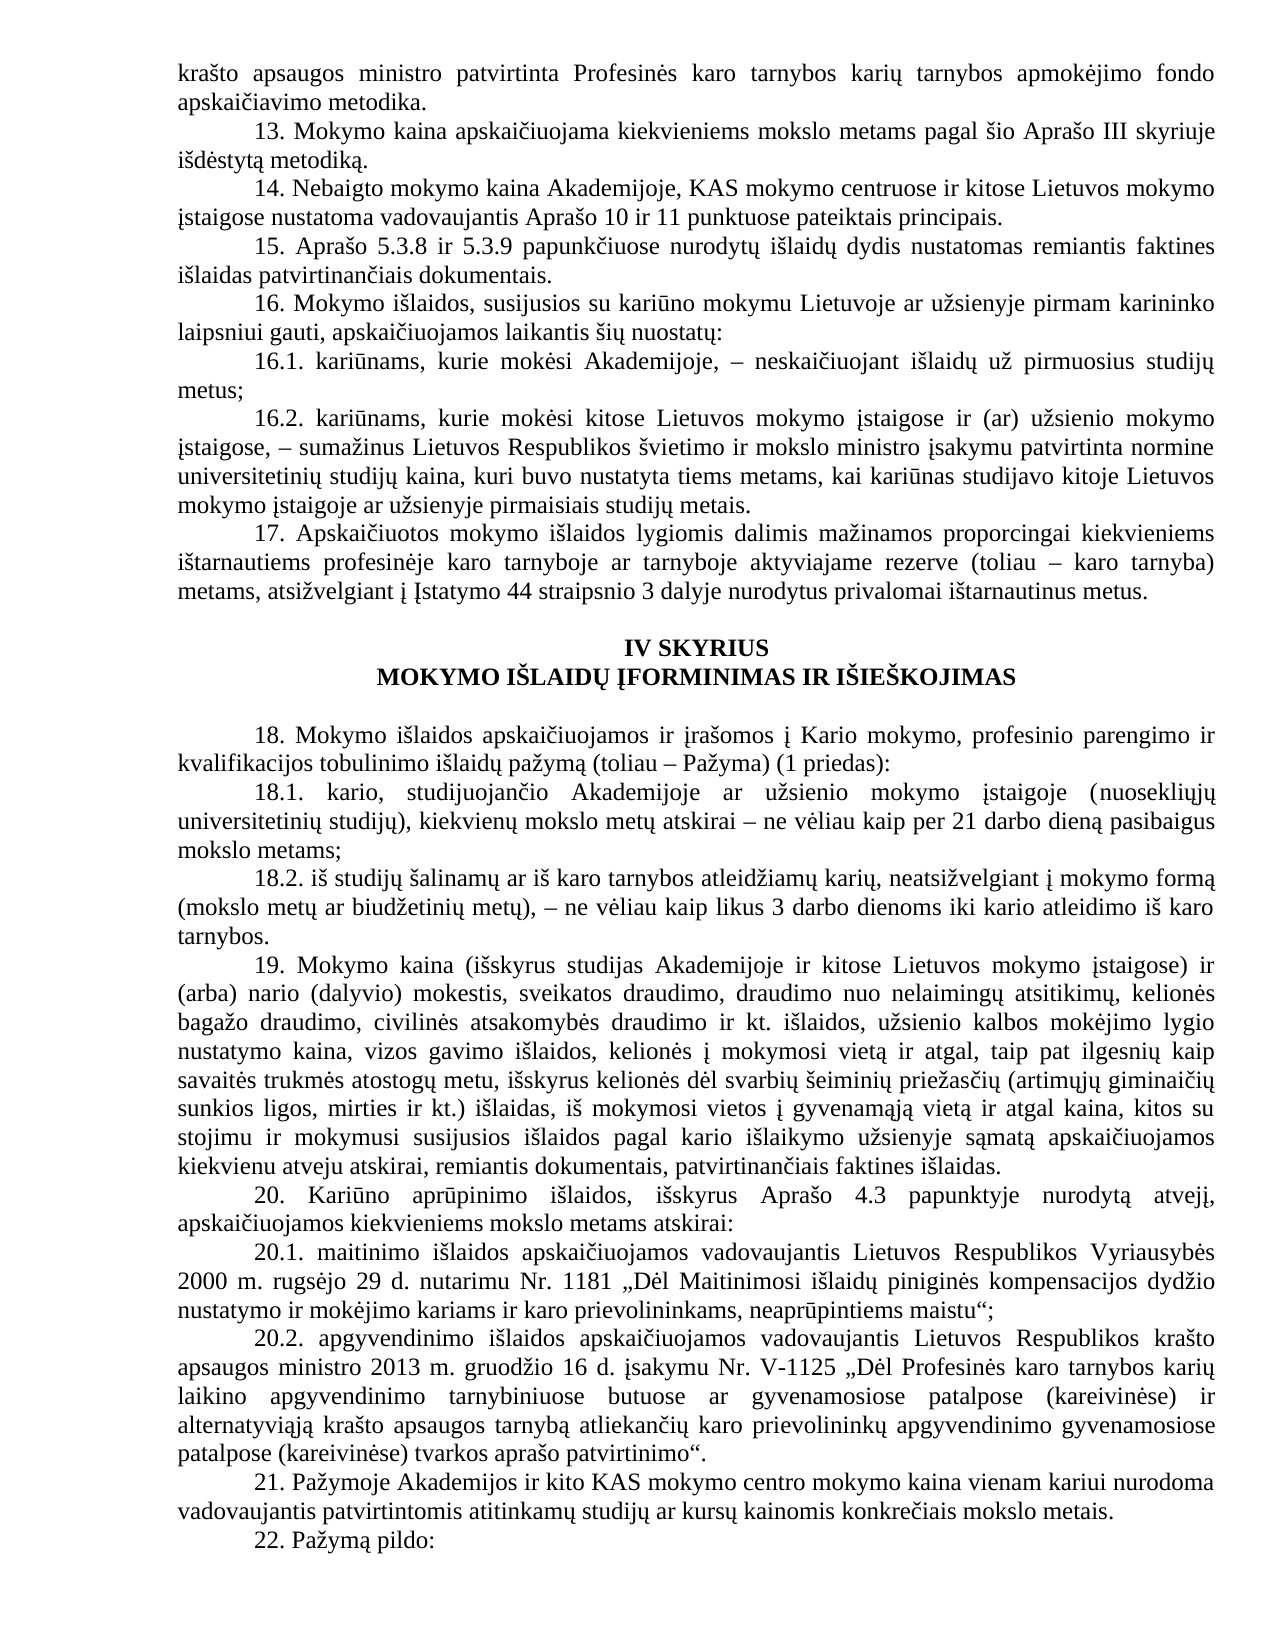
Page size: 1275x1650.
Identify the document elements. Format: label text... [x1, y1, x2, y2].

text 15. Aprašo 5.3.8 ir 5.3.9 papunkčiuose nurodytų išlaidų dydis nustatomas remiantis faktines išlaidas patvirtinančiais dokumentais. [177, 231, 1216, 288]
text 19. Mokymo kaina (išskyrus studijas Akademijoje ir kitose Lietuvos mokymo įstaigose) ir (arba) nario (dalyvio) mokestis, sveikatos draudimo, draudimo nuo nelaimingų atsitikimų, kelionės bagažo draudimo, civilinės atsakomybės draudimo ir kt. išlaidos, užsienio kalbos mokėjimo lygio nustatymo kaina, vizos gavimo išlaidos, kelionės į mokymosi vietą ir atgal, taip pat ilgesnių kaip savaitės trukmės atostogų metu, išskyrus kelionės dėl svarbių šeiminių priežasčių (artimųjų giminaičių sunkios ligos, mirties ir kt.) išlaidas, iš mokymosi vietos į gyvenamąją vietą ir atgal kaina, kitos su stojimu ir mokymusi susijusios išlaidos pagal kario išlaikymo užsienyje sąmatą apskaičiuojamos kiekvienu atveju atskirai, remiantis dokumentais, patvirtinančiais faktines išlaidas. [177, 950, 1216, 1180]
text 21. Pažymoje Akademijos ir kito KAS mokymo centro mokymo kaina vienam kariui nurodoma vadovaujantis patvirtintomis atitinkamų studijų ar kursų kainomis konkrečiais mokslo metais. [177, 1467, 1216, 1525]
text 16. Mokymo išlaidos, susijusios su kariūno mokymu Lietuvoje ar užsienyje pirmam karininko laipsniui gauti, apskaičiuojamos laikantis šių nuostatų: [177, 288, 1216, 346]
text 16.1. kariūnams, kurie mokėsi Akademijoje, – neskaičiuojant išlaidų už pirmuosius studijų metus; [177, 346, 1216, 403]
text 18. Mokymo išlaidos apskaičiuojamos ir įrašomos į Kario mokymo, profesinio parengimo ir kvalifikacijos tobulinimo išlaidų pažymą (toliau – Pažyma) (1 priedas): [177, 720, 1216, 777]
text 16.2. kariūnams, kurie mokėsi kitose Lietuvos mokymo įstaigose ir (ar) užsienio mokymo įstaigose, – sumažinus Lietuvos Respublikos švietimo ir mokslo ministro įsakymu patvirtinta normine universitetinių studijų kaina, kuri buvo nustatyta tiems metams, kai kariūnas studijavo kitoje Lietuvos mokymo įstaigoje ar užsienyje pirmaisiais studijų metais. [177, 403, 1216, 518]
text 17. Apskaičiuotos mokymo išlaidos lygiomis dalimis mažinamos proporcingai kiekvieniems ištarnautiems profesinėje karo tarnyboje ar tarnyboje aktyviajame rezerve (toliau – karo tarnyba) metams, atsižvelgiant į Įstatymo 44 straipsnio 3 dalyje nurodytus privalomai ištarnautinus metus. [177, 518, 1216, 605]
text 20.1. maitinimo išlaidos apskaičiuojamos vadovaujantis Lietuvos Respublikos Vyriausybės 2000 m. rugsėjo 29 d. nutarimu Nr. 1181 „Dėl Maitinimosi išlaidų piniginės kompensacijos dydžio nustatymo ir mokėjimo kariams ir karo prievolininkams, neaprūpintiems maistu“; [177, 1237, 1216, 1323]
text mokymo išlaidų ĮFORMINIMAS ir išieškojimas [177, 662, 1216, 691]
text 14. Nebaigto mokymo kaina Akademijoje, KAS mokymo centruose ir kitose Lietuvos mokymo įstaigose nustatoma vadovaujantis Aprašo 10 ir 11 punktuose pateiktais principais. [177, 173, 1216, 231]
text IV SKYRIUS [177, 633, 1216, 662]
text 20. Kariūno aprūpinimo išlaidos, išskyrus Aprašo 4.3 papunktyje nurodytą atvejį, apskaičiuojamos kiekvieniems mokslo metams atskirai: [177, 1180, 1216, 1237]
text 18.1. kario, studijuojančio Akademijoje ar užsienio mokymo įstaigoje (nuosekliųjų universitetinių studijų), kiekvienų mokslo metų atskirai – ne vėliau kaip per 21 darbo dieną pasibaigus mokslo metams; [177, 777, 1216, 863]
text 20.2. apgyvendinimo išlaidos apskaičiuojamos vadovaujantis Lietuvos Respublikos krašto apsaugos ministro 2013 m. gruodžio 16 d. įsakymu Nr. V-1125 „Dėl Profesinės karo tarnybos karių laikino apgyvendinimo tarnybiniuose butuose ar gyvenamosiose patalpose (kareivinėse) ir alternatyviąją krašto apsaugos tarnybą atliekančių karo prievolininkų apgyvendinimo gyvenamosiose patalpose (kareivinėse) tvarkos aprašo patvirtinimo“. [177, 1323, 1216, 1467]
text 22. Pažymą pildo: [177, 1525, 1216, 1553]
text 18.2. iš studijų šalinamų ar iš karo tarnybos atleidžiamų karių, neatsižvelgiant į mokymo formą (mokslo metų ar biudžetinių metų), – ne vėliau kaip likus 3 darbo dienoms iki kario atleidimo iš karo tarnybos. [177, 863, 1216, 950]
text 13. Mokymo kaina apskaičiuojama kiekvieniems mokslo metams pagal šio Aprašo III skyriuje išdėstytą metodiką. [177, 116, 1216, 173]
text krašto apsaugos ministro patvirtinta Profesinės karo tarnybos karių tarnybos apmokėjimo fondo apskaičiavimo metodika. [177, 58, 1216, 116]
